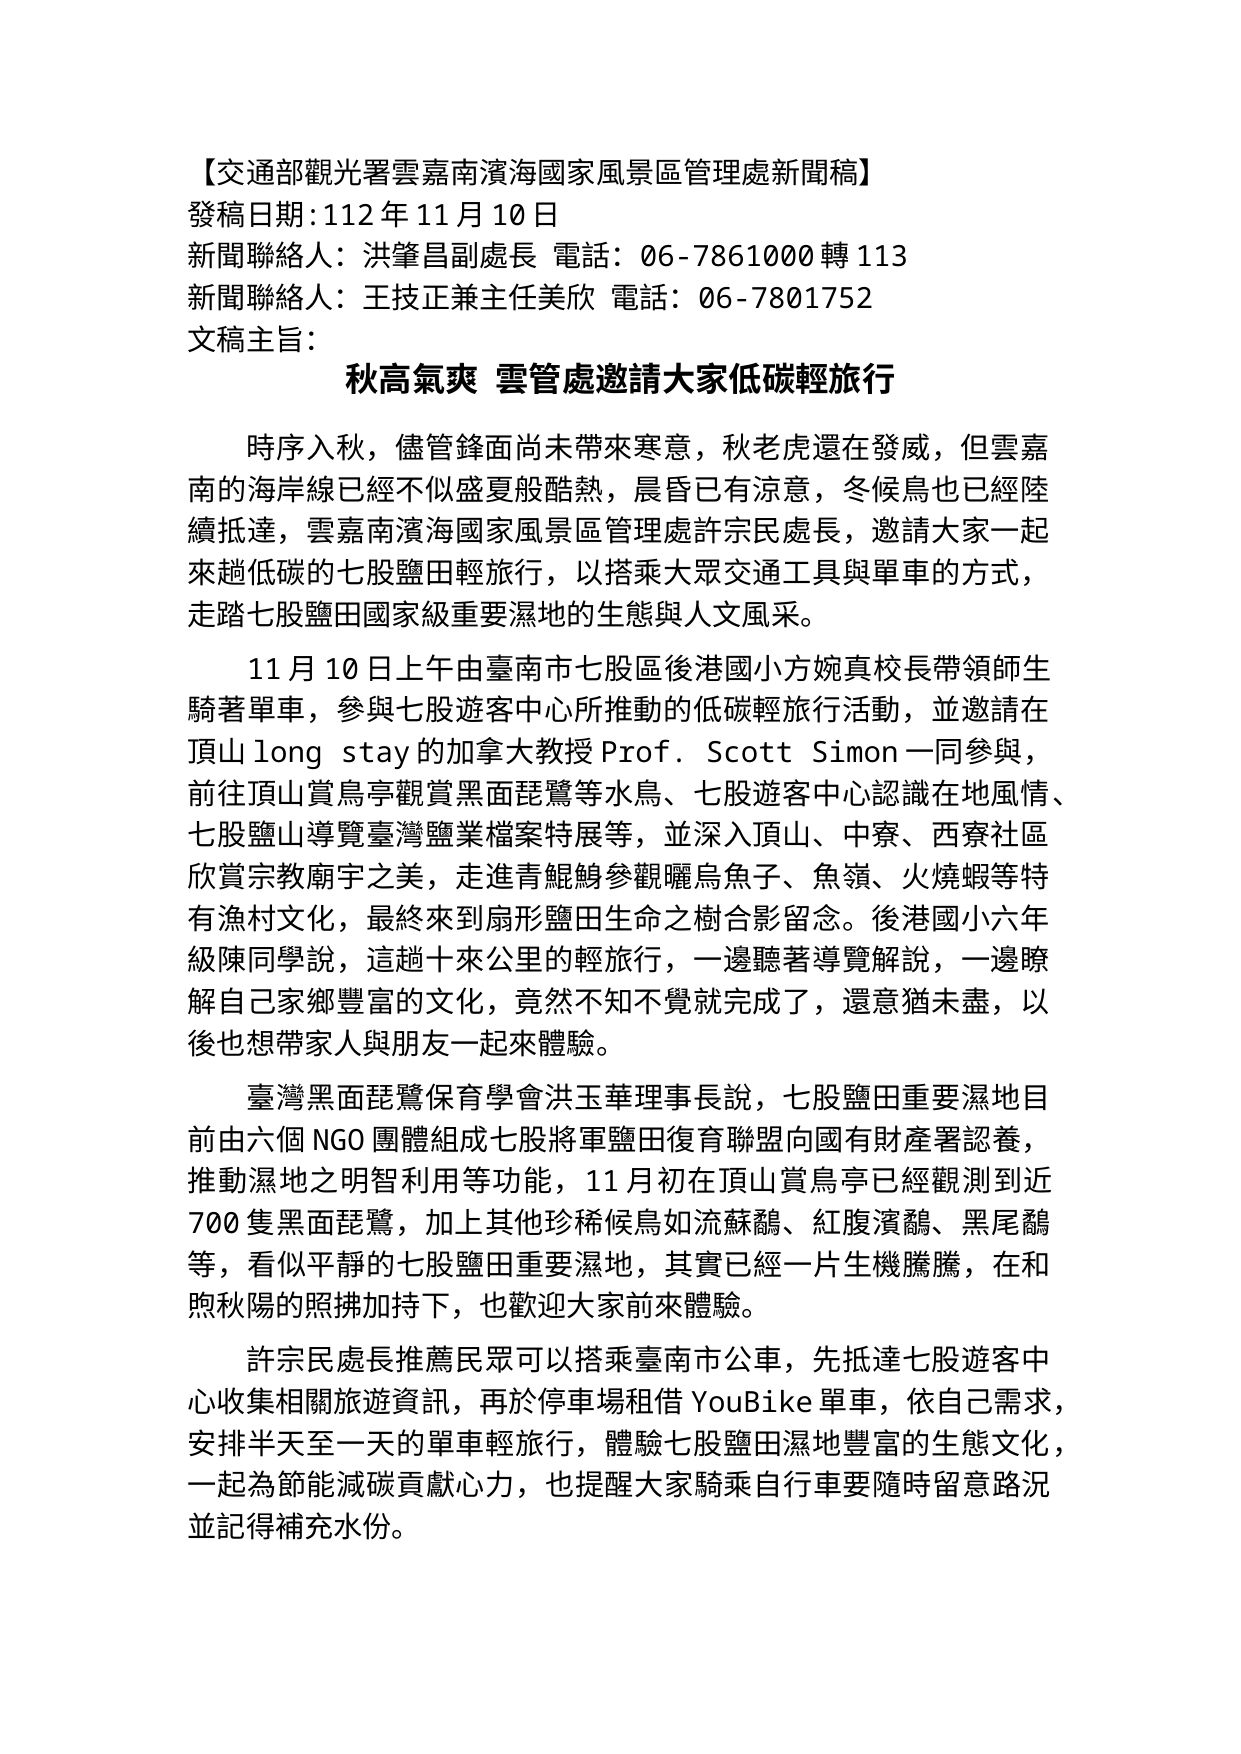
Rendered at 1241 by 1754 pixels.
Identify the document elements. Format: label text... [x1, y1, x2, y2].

text 臺灣黑面琵鷺保育學會洪玉華理事長說，七股鹽田重要濕地目前由六個NGO團體組成七股將軍鹽田復育聯盟向國有財產署認養，推動濕地之明智利用等功能，11月初在頂山賞鳥亭已經觀測到近700隻黑面琵鷺，加上其他珍稀候鳥如流蘇鷸、紅腹濱鷸、黑尾鷸等，看似平靜的七股鹽田重要濕地，其實已經一片生機騰騰，在和煦秋陽的照拂加持下，也歡迎大家前來體驗。 [187, 1075, 1053, 1325]
text 發稿日期:112年11月10日 [187, 192, 1053, 233]
text 11月10日上午由臺南市七股區後港國小方婉真校長帶領師生騎著單車，參與七股遊客中心所推動的低碳輕旅行活動，並邀請在頂山long stay的加拿大教授Prof. Scott Simon一同參與，前往頂山賞鳥亭觀賞黑面琵鷺等水鳥、七股遊客中心認識在地風情、七股鹽山導覽臺灣鹽業檔案特展等，並深入頂山、中寮、西寮社區欣賞宗教廟宇之美，走進青鯤鯓參觀曬烏魚子、魚嶺、火燒蝦等特有漁村文化，最終來到扇形鹽田生命之樹合影留念。後港國小六年級陳同學說，這趟十來公里的輕旅行，一邊聽著導覽解說，一邊瞭解自己家鄉豐富的文化，竟然不知不覺就完成了，還意猶未盡，以後也想帶家人與朋友一起來體驗。 [187, 646, 1053, 1062]
text 時序入秋，儘管鋒面尚未帶來寒意，秋老虎還在發威，但雲嘉南的海岸線已經不似盛夏般酷熱，晨昏已有涼意，冬候鳥也已經陸續抵達，雲嘉南濱海國家風景區管理處許宗民處長，邀請大家一起來趟低碳的七股鹽田輕旅行，以搭乘大眾交通工具與單車的方式，走踏七股鹽田國家級重要濕地的生態與人文風采。 [187, 425, 1053, 633]
text 新聞聯絡人：洪肇昌副處長 電話：06-7861000轉113 [187, 233, 1053, 275]
text 新聞聯絡人：王技正兼主任美欣 電話：06-7801752 [187, 275, 1053, 317]
text 許宗民處長推薦民眾可以搭乘臺南市公車，先抵達七股遊客中心收集相關旅遊資訊，再於停車場租借YouBike單車，依自己需求，安排半天至一天的單車輕旅行，體驗七股鹽田濕地豐富的生態文化，一起為節能減碳貢獻心力，也提醒大家騎乘自行車要隨時留意路況並記得補充水份。 [187, 1337, 1053, 1546]
text 秋高氣爽 雲管處邀請大家低碳輕旅行 [187, 358, 1053, 400]
text 【交通部觀光署雲嘉南濱海國家風景區管理處新聞稿】 [187, 150, 1053, 192]
text 文稿主旨： [187, 317, 1053, 358]
